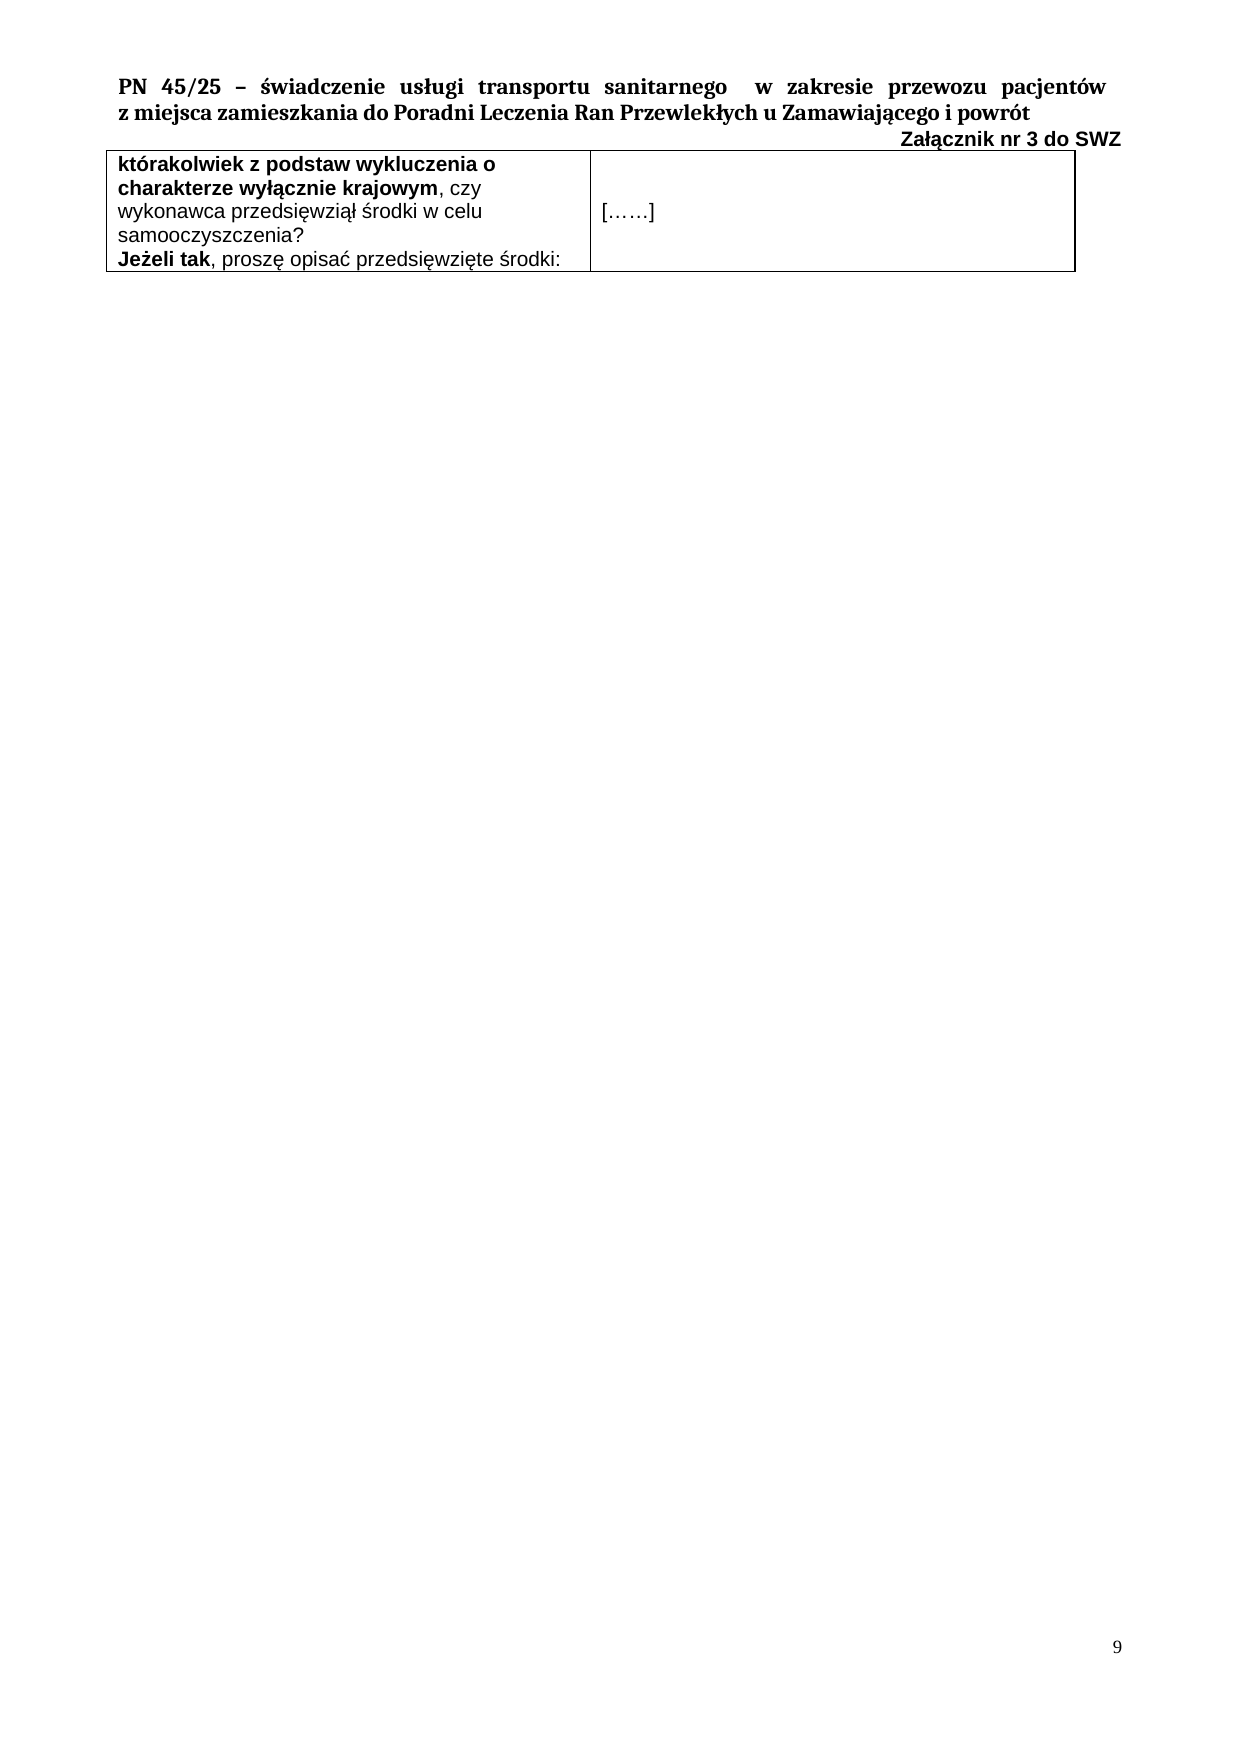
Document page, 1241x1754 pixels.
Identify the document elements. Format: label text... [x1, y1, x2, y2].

table_cell [……] [591, 151, 1074, 271]
table_cell którakolwiek z podstaw wykluczenia o charakterze wyłącznie krajowym, czy wykonawca przedsięwziął środki w celu samooczyszczenia? Jeżeli tak, proszę opisać przedsięwzięte środki: [107, 151, 590, 271]
